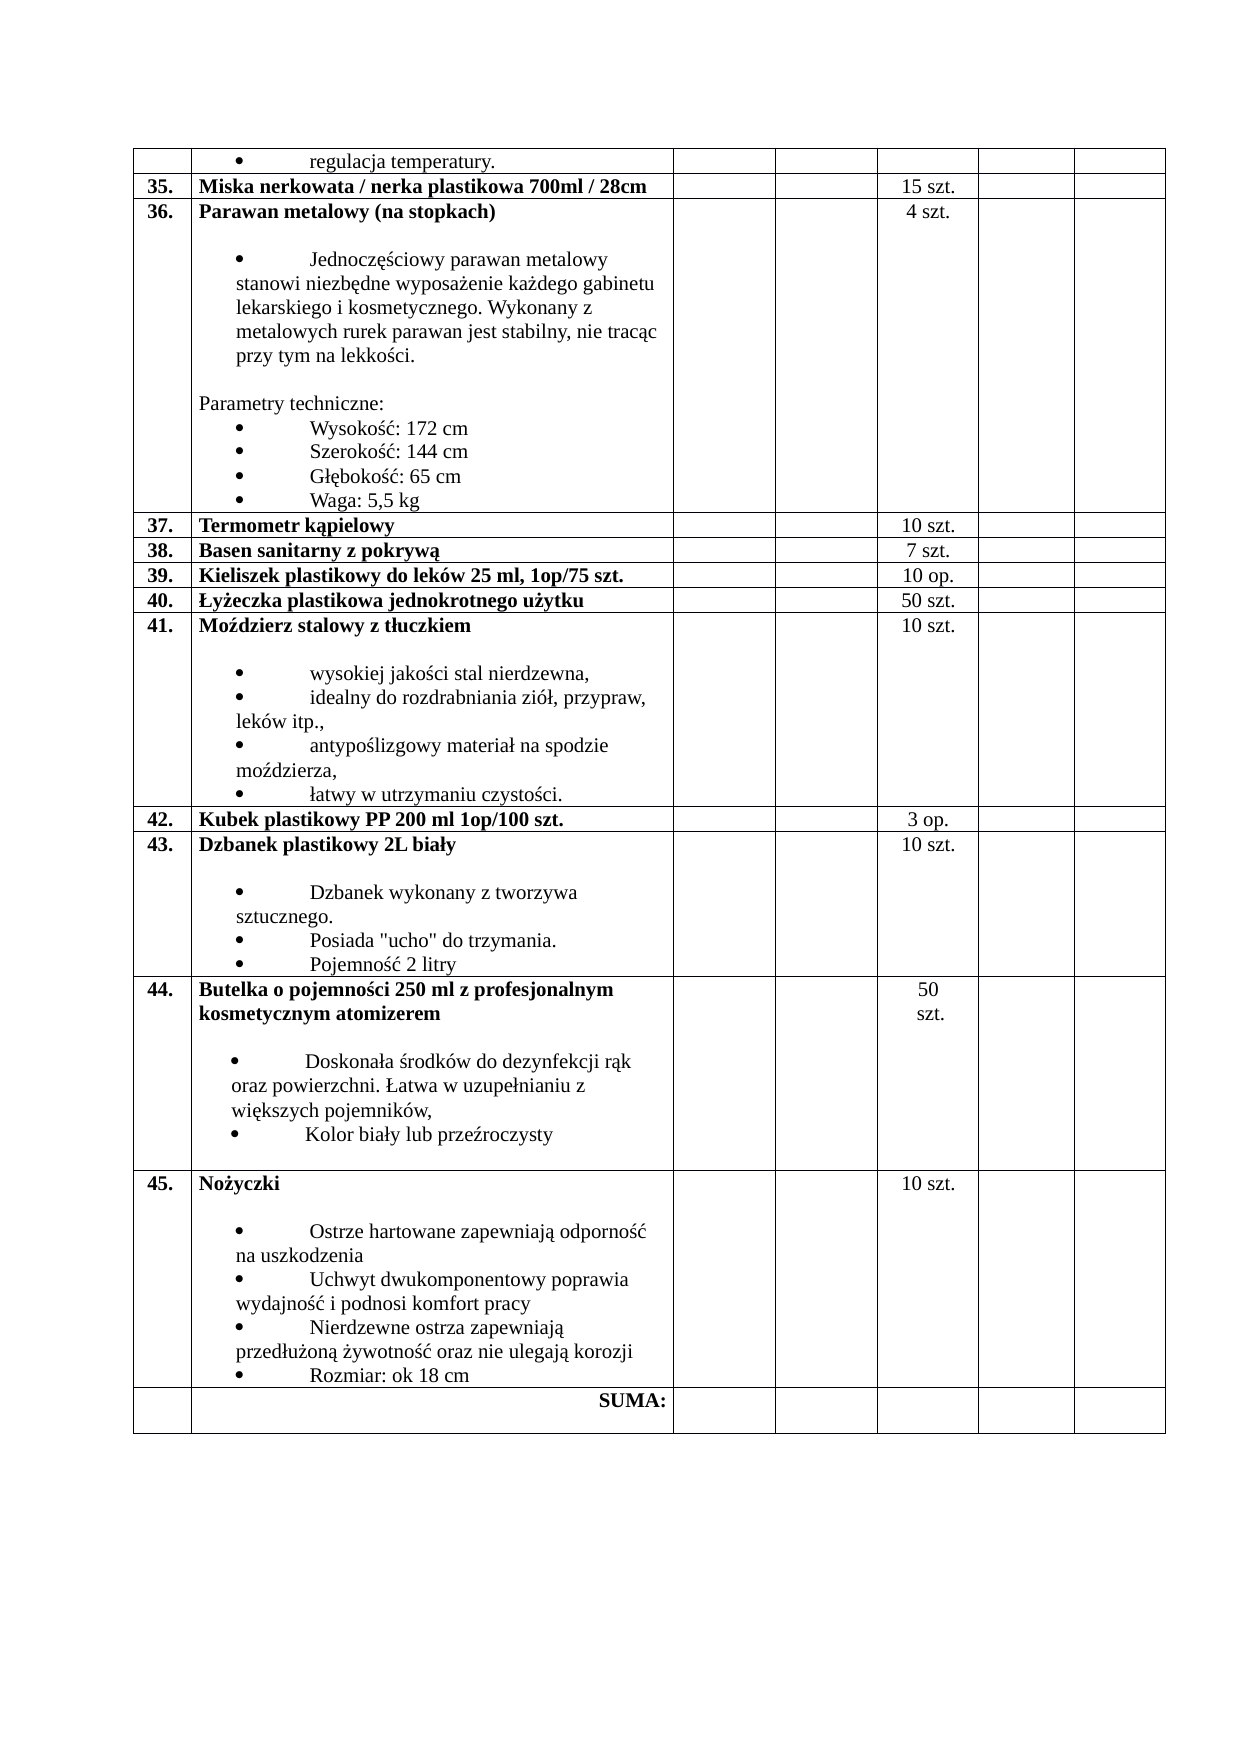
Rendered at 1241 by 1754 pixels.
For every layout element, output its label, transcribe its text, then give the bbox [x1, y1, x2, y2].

table_cell [134, 563, 191, 587]
table_cell [776, 588, 877, 612]
table_cell 50 szt. [878, 977, 978, 1170]
table_cell [878, 1388, 978, 1433]
table_cell [134, 149, 191, 173]
table_cell [776, 538, 877, 562]
table_cell [674, 513, 775, 537]
table_cell [674, 832, 775, 976]
table_cell [134, 1171, 191, 1387]
table_cell [979, 538, 1074, 562]
table_cell [776, 1171, 877, 1387]
table_cell [1075, 832, 1165, 976]
table_cell 10 szt. [878, 832, 978, 976]
table_cell 10 szt. [878, 513, 978, 537]
table_cell [674, 1388, 775, 1433]
table_cell [979, 199, 1074, 512]
table_cell [776, 174, 877, 198]
table_cell [1075, 977, 1165, 1170]
table_cell [134, 1388, 191, 1433]
table_cell [979, 613, 1074, 806]
table_cell [1075, 538, 1165, 562]
table_cell [134, 174, 191, 198]
table_cell [1075, 1388, 1165, 1433]
table_cell Parawan metalowy (na stopkach) Jednoczęściowy parawan metalowy stanowi niezbędne wyposażenie każdego gabinetu lekarskiego i kosmetycznego. Wykonany z metalowych rurek parawan jest stabilny, nie tracąc przy tym na lekkości. Parametry techniczne: Wysokość: 172 cm Szerokość: 144 cm Głębokość: 65 cm Waga: 5,5 kg [192, 199, 673, 512]
table_cell [776, 199, 877, 512]
table_cell [134, 977, 191, 1170]
table_cell [134, 807, 191, 831]
table_cell [674, 1171, 775, 1387]
table_cell 10 op. [878, 563, 978, 587]
table_cell [1075, 807, 1165, 831]
table_cell [776, 149, 877, 173]
table_cell [134, 613, 191, 806]
table_cell [776, 513, 877, 537]
table_cell [674, 613, 775, 806]
table_cell [776, 832, 877, 976]
table_cell [674, 149, 775, 173]
table_cell [979, 563, 1074, 587]
table_cell Moździerz stalowy z tłuczkiem wysokiej jakości stal nierdzewna, idealny do rozdrabniania ziół, przypraw, leków itp., antypoślizgowy materiał na spodzie moździerza, łatwy w utrzymaniu czystości. [192, 613, 673, 806]
table_cell [134, 832, 191, 976]
table_cell 50 szt. [878, 588, 978, 612]
table_cell Łyżeczka plastikowa jednokrotnego użytku [192, 588, 673, 612]
table_cell [1075, 563, 1165, 587]
table_cell [1075, 613, 1165, 806]
table_cell Dzbanek plastikowy 2L biały Dzbanek wykonany z tworzywa sztucznego. Posiada "ucho" do trzymania. Pojemność 2 litry [192, 832, 673, 976]
table_cell [979, 1171, 1074, 1387]
table_cell SUMA: [192, 1388, 673, 1433]
table_cell [1075, 199, 1165, 512]
table_cell [776, 613, 877, 806]
table_cell [979, 588, 1074, 612]
table_cell Butelka o pojemności 250 ml z profesjonalnym kosmetycznym atomizerem Doskonała środków do dezynfekcji rąk oraz powierzchni. Łatwa w uzupełnianiu z większych pojemników, Kolor biały lub przeźroczysty [192, 977, 673, 1170]
table_cell [776, 563, 877, 587]
table_cell [878, 149, 978, 173]
table_cell [979, 149, 1074, 173]
table_cell [1075, 588, 1165, 612]
table_cell [979, 174, 1074, 198]
table_cell [979, 977, 1074, 1170]
table_cell [134, 588, 191, 612]
table_cell [776, 807, 877, 831]
table_cell Nożyczki Ostrze hartowane zapewniają odporność na uszkodzenia Uchwyt dwukomponentowy poprawia wydajność i podnosi komfort pracy Nierdzewne ostrza zapewniają przedłużoną żywotność oraz nie ulegają korozji Rozmiar: ok 18 cm [192, 1171, 673, 1387]
table_cell [674, 977, 775, 1170]
table_cell [674, 807, 775, 831]
table_cell [1075, 513, 1165, 537]
table_cell [134, 199, 191, 512]
table_cell Kubek plastikowy PP 200 ml 1op/100 szt. [192, 807, 673, 831]
table_cell [674, 538, 775, 562]
table_cell Termometr kąpielowy [192, 513, 673, 537]
table_cell [134, 513, 191, 537]
table_cell 3 op. [878, 807, 978, 831]
table_cell [674, 199, 775, 512]
table_cell 10 szt. [878, 1171, 978, 1387]
table_cell 7 szt. [878, 538, 978, 562]
table_cell 15 szt. [878, 174, 978, 198]
table_cell [979, 513, 1074, 537]
table_cell [1075, 149, 1165, 173]
table_cell [1075, 1171, 1165, 1387]
table_cell 4 szt. [878, 199, 978, 512]
table_cell [979, 832, 1074, 976]
table_cell [674, 174, 775, 198]
table_cell 10 szt. [878, 613, 978, 806]
table_cell Zgrzewarka impulsowa Zgrzewarka do zamykania gotowych opakowań, lub rękawów w rolkach o różnych szerokościach. Specyfikacja: napięcie: 230 V / 50 Hz; moc: 500 W; maksymalna długość zgrzewu: 250 mm; szerokość zgrzewu: 12 mm; regulacja temperatury. [192, 149, 673, 173]
table_cell [979, 1388, 1074, 1433]
table_cell [776, 1388, 877, 1433]
table_cell [134, 538, 191, 562]
table_cell [776, 977, 877, 1170]
table_cell [1075, 174, 1165, 198]
table_cell [674, 563, 775, 587]
table_cell [674, 588, 775, 612]
table_cell Miska nerkowata / nerka plastikowa 700ml / 28cm [192, 174, 673, 198]
table_cell Kieliszek plastikowy do leków 25 ml, 1op/75 szt. [192, 563, 673, 587]
table_cell Basen sanitarny z pokrywą [192, 538, 673, 562]
table_cell [979, 807, 1074, 831]
